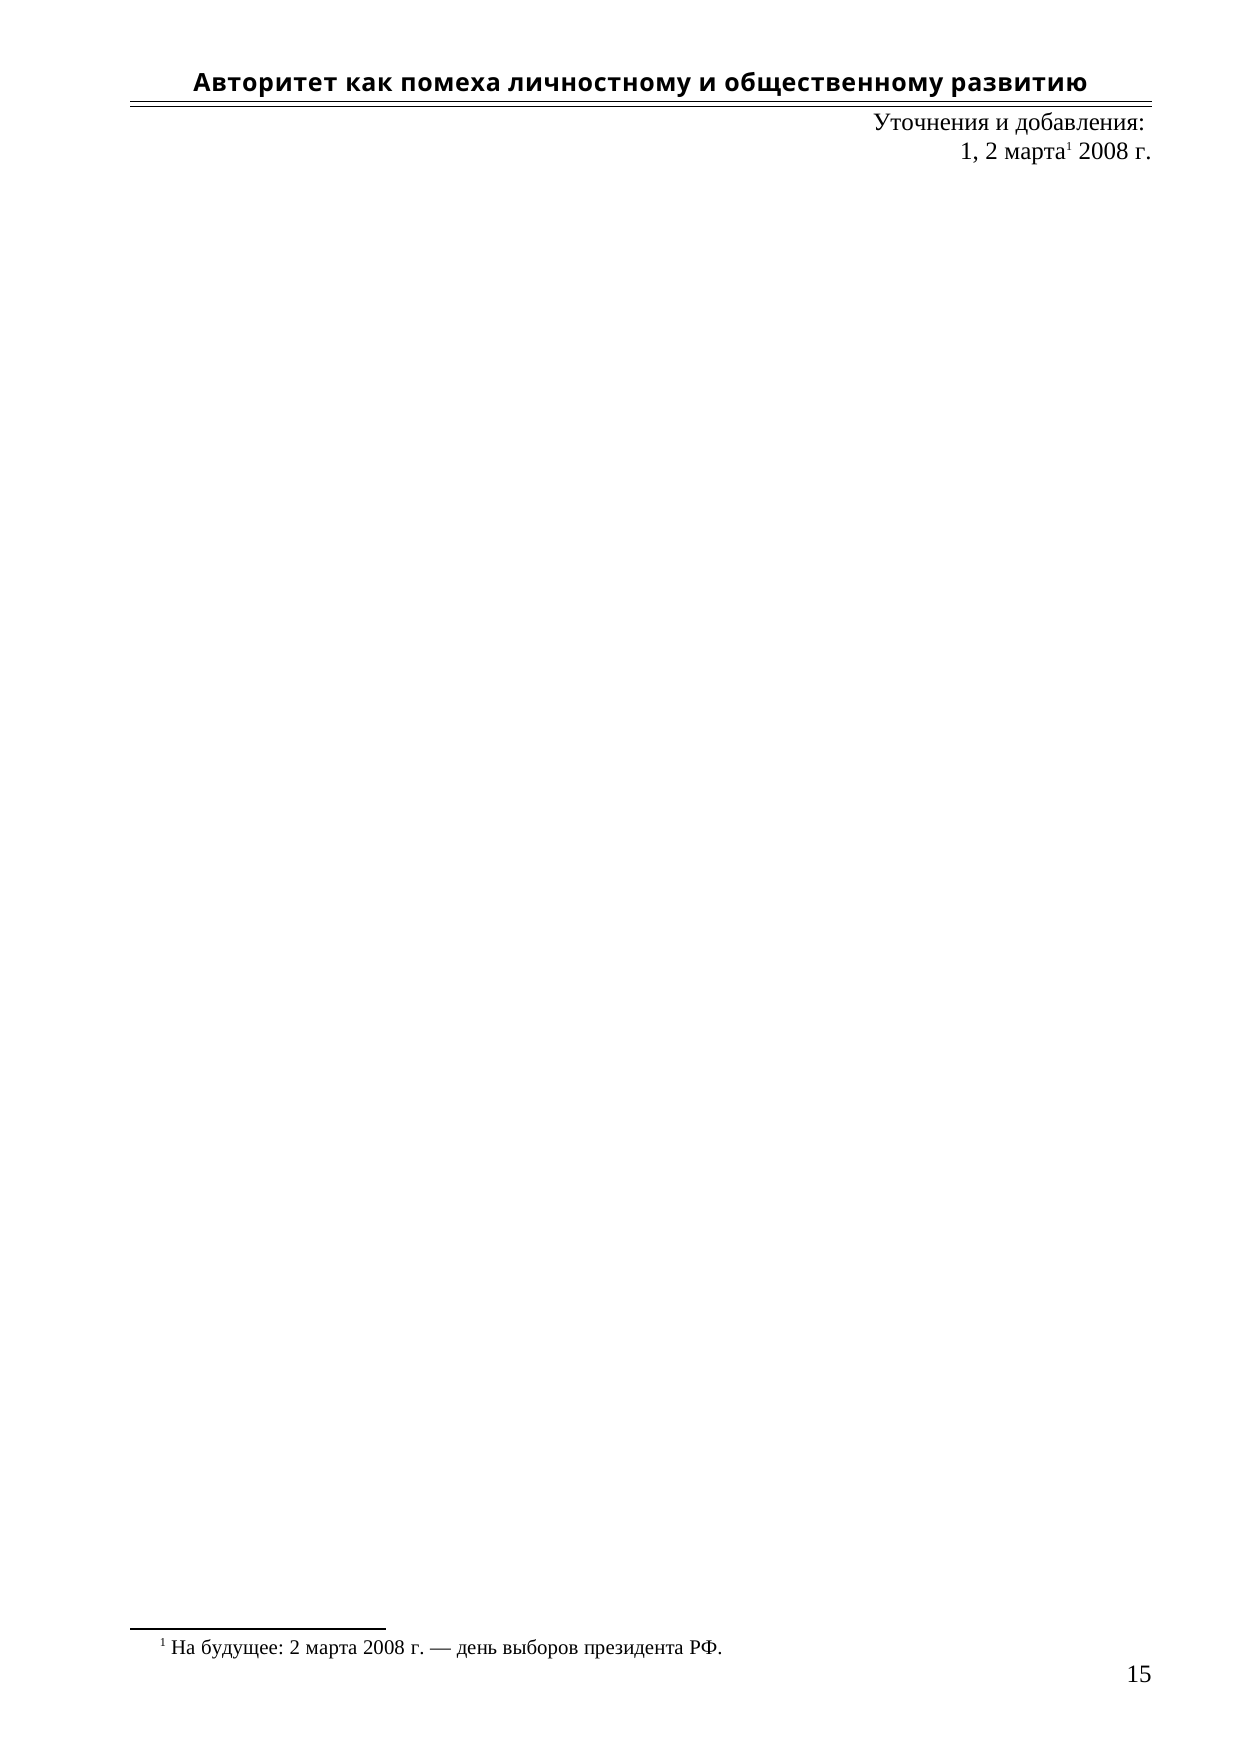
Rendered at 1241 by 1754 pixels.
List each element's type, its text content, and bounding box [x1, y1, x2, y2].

text Уточнения и добавления: 1, 2 марта 2008 г. [130, 107, 1152, 164]
text На будущее: 2 марта 2008 г. — день выборов президента РФ. [130, 1635, 1152, 1659]
